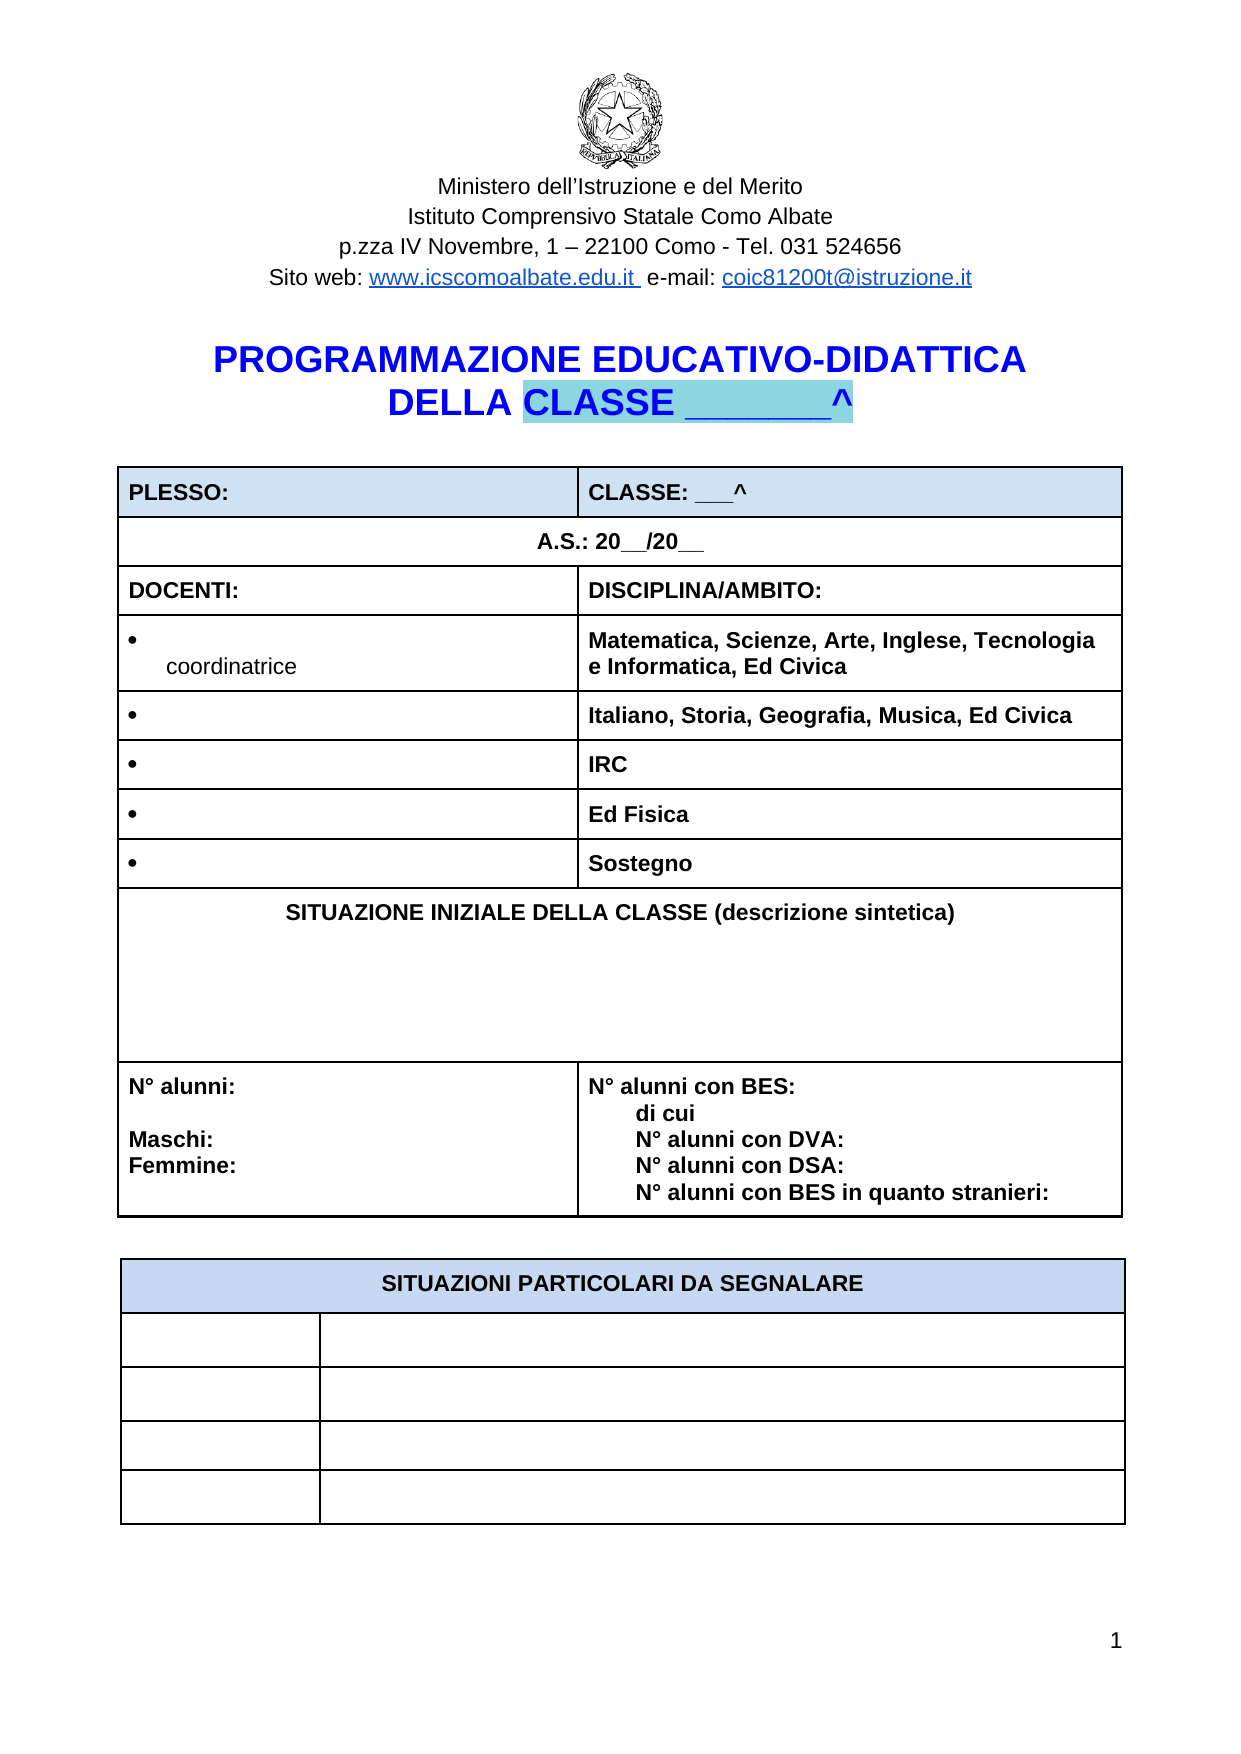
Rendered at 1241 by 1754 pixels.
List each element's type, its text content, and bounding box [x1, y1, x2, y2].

table_header PLESSO: [119, 468, 577, 516]
table_cell [119, 692, 577, 739]
table_cell [321, 1368, 1124, 1420]
table_cell coordinatrice [119, 616, 577, 690]
table_header SITUAZIONI PARTICOLARI DA SEGNALARE [122, 1260, 1124, 1312]
table_cell [321, 1471, 1124, 1523]
table_cell Sostegno [579, 840, 1121, 887]
table_cell N° alunni: Maschi: Femmine: [119, 1063, 577, 1215]
picture [577, 73, 663, 169]
table_cell [119, 741, 577, 788]
table_cell IRC [579, 741, 1121, 788]
table_cell [122, 1471, 319, 1523]
table_cell Italiano, Storia, Geografia, Musica, Ed Civica [579, 692, 1121, 739]
text p.zza IV Novembre, 1 – 22100 Como - Tel. 031 524656 [118, 233, 1122, 260]
text DELLA CLASSE _______^ [118, 380, 1122, 423]
table_header CLASSE: ___^ [579, 468, 1121, 516]
text PROGRAMMAZIONE EDUCATIVO-DIDATTICA [118, 337, 1122, 380]
table_cell Ed Fisica [579, 790, 1121, 837]
table_cell N° alunni con BES: di cui N° alunni con DVA: N° alunni con DSA: N° alunni con BES in quanto stranieri: [579, 1063, 1121, 1215]
table_cell [122, 1368, 319, 1420]
table_cell [321, 1422, 1124, 1469]
table_cell A.S.: 20__/20__ [119, 518, 1121, 565]
text Ministero dell’Istruzione e del Merito [118, 173, 1122, 199]
table_cell [119, 840, 577, 887]
text Istituto Comprensivo Statale Como Albate [118, 203, 1122, 229]
table_cell Matematica, Scienze, Arte, Inglese, Tecnologia e Informatica, Ed Civica [579, 616, 1121, 690]
table_cell DISCIPLINA/AMBITO: [579, 567, 1121, 614]
table_cell [122, 1422, 319, 1469]
table_cell SITUAZIONE INIZIALE DELLA CLASSE (descrizione sintetica) [119, 889, 1121, 1061]
table_cell [321, 1314, 1124, 1366]
text Sito web: www.icscomoalbate.edu.it e-mail: coic81200t@istruzione.it [118, 263, 1122, 290]
table_cell [122, 1314, 319, 1366]
table_cell DOCENTI: [119, 567, 577, 614]
table_cell [119, 790, 577, 837]
